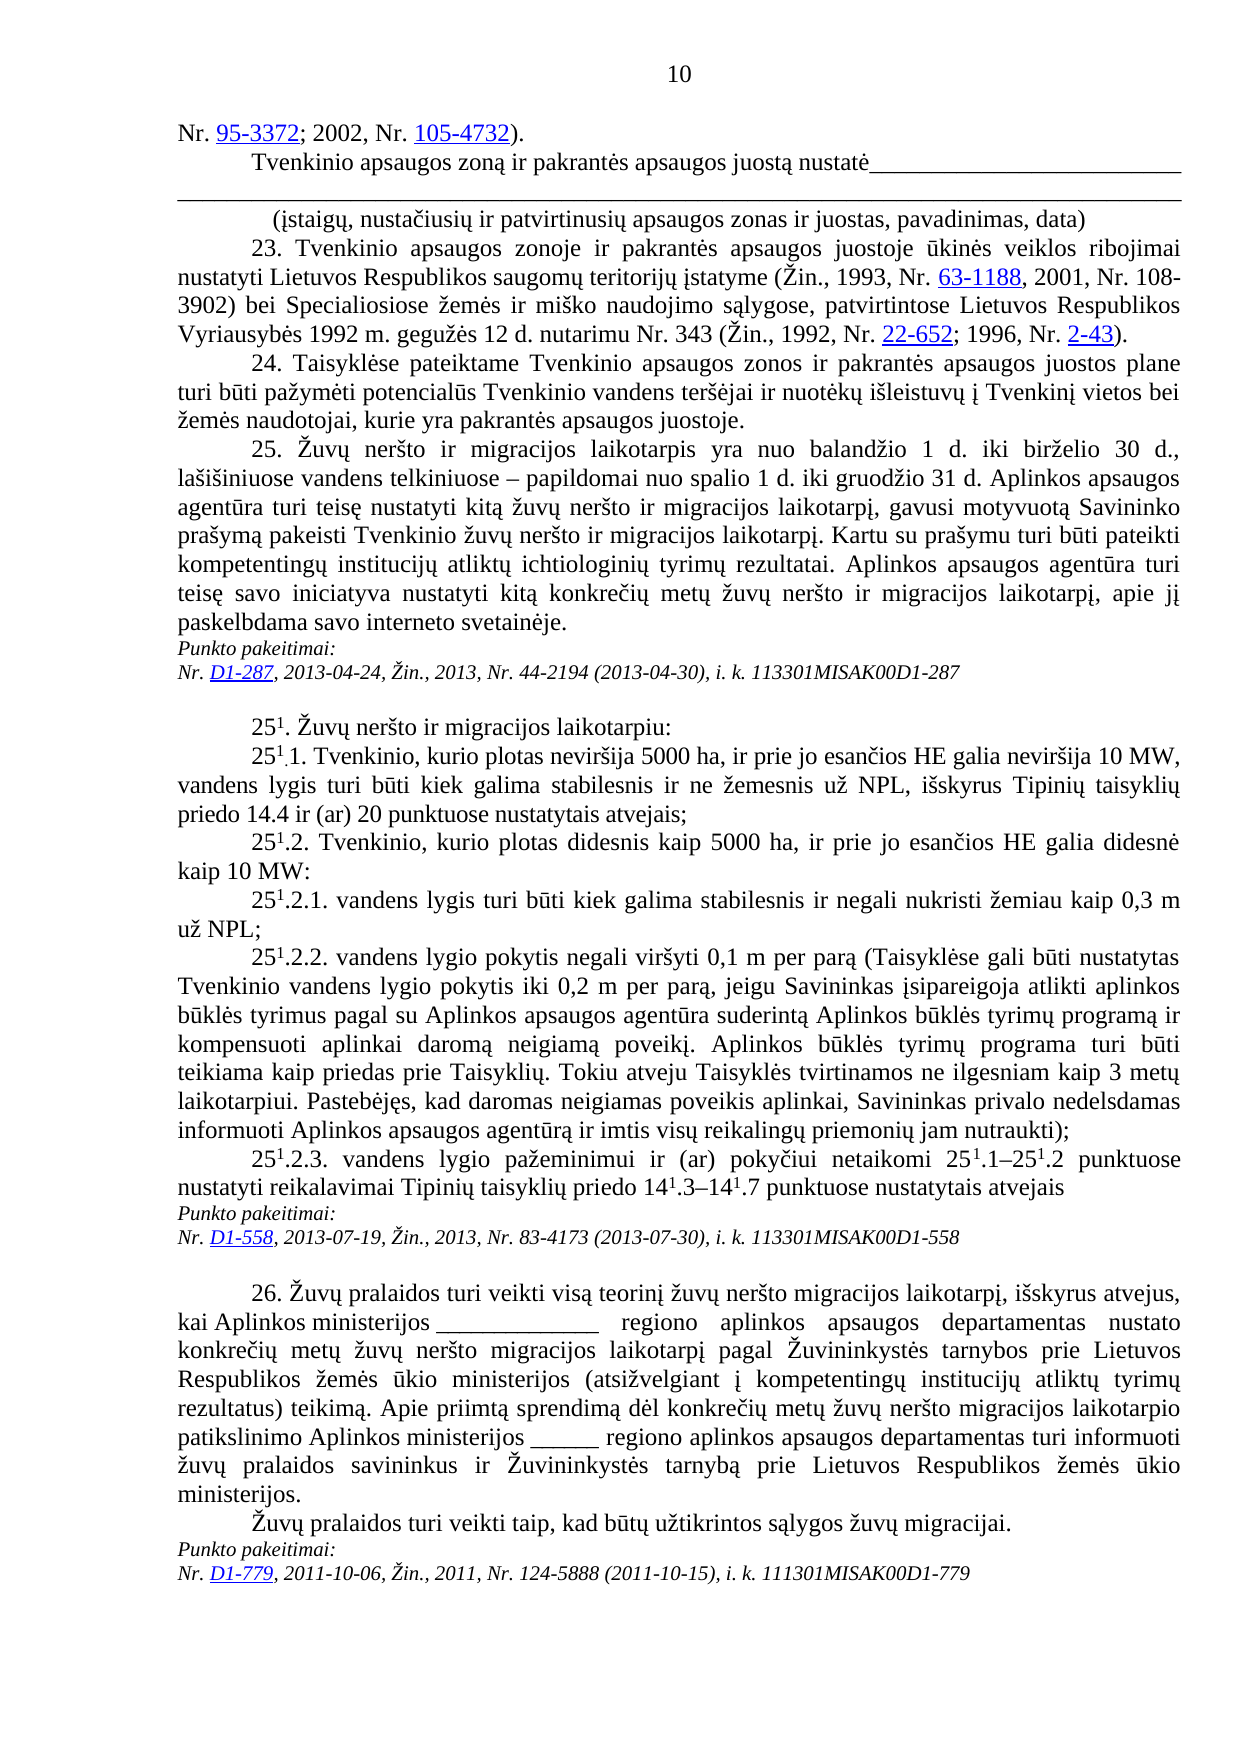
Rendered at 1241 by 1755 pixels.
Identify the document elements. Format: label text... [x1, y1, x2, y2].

text Punkto pakeitimai: [177, 636, 1181, 660]
text Tvenkinio apsaugos zoną ir pakrantės apsaugos juostą nustatė [177, 147, 1181, 176]
text Nr. 95-3372; 2002, Nr. 105-4732). [177, 118, 1181, 147]
text 251.2.3. vandens lygio pažeminimui ir (ar) pokyčiui netaikomi 251.1–251.2 punktuose nustatyti reikalavimai Tipinių taisyklių priedo 141.3–141.7 punktuose nustatytais atvejais [177, 1144, 1181, 1201]
text 26. Žuvų pralaidos turi veikti visą teorinį žuvų neršto migracijos laikotarpį, išskyrus atvejus, kai Aplinkos ministerijos regiono aplinkos apsaugos departamentas nustato konkrečių metų žuvų neršto migracijos laikotarpį pagal Žuvininkystės tarnybos prie Lietuvos Respublikos žemės ūkio ministerijos (atsižvelgiant į kompetentingų institucijų atliktų tyrimų rezultatus) teikimą. Apie priimtą sprendimą dėl konkrečių metų žuvų neršto migracijos laikotarpio patikslinimo Aplinkos ministerijos regiono aplinkos apsaugos departamentas turi informuoti žuvų pralaidos savininkus ir Žuvininkystės tarnybą prie Lietuvos Respublikos žemės ūkio ministerijos. [177, 1278, 1181, 1508]
text Nr. D1-558, 2013-07-19, Žin., 2013, Nr. 83-4173 (2013-07-30), i. k. 113301MISAK00D1-558 [177, 1225, 1181, 1249]
text 251.2.2. vandens lygio pokytis negali viršyti 0,1 m per parą (Taisyklėse gali būti nustatytas Tvenkinio vandens lygio pokytis iki 0,2 m per parą, jeigu Savininkas įsipareigoja atlikti aplinkos būklės tyrimus pagal su Aplinkos apsaugos agentūra suderintą Aplinkos būklės tyrimų programą ir kompensuoti aplinkai daromą neigiamą poveikį. Aplinkos būklės tyrimų programa turi būti teikiama kaip priedas prie Taisyklių. Tokiu atveju Taisyklės tvirtinamos ne ilgesniam kaip 3 metų laikotarpiui. Pastebėjęs, kad daromas neigiamas poveikis aplinkai, Savininkas privalo nedelsdamas informuoti Aplinkos apsaugos agentūrą ir imtis visų reikalingų priemonių jam nutraukti); [177, 942, 1181, 1144]
text Punkto pakeitimai: [177, 1537, 1181, 1561]
text Nr. D1-779, 2011-10-06, Žin., 2011, Nr. 124-5888 (2011-10-15), i. k. 111301MISAK00D1-779 [177, 1561, 1181, 1585]
text 25. Žuvų neršto ir migracijos laikotarpis yra nuo balandžio 1 d. iki birželio 30 d., lašišiniuose vandens telkiniuose – papildomai nuo spalio 1 d. iki gruodžio 31 d. Aplinkos apsaugos agentūra turi teisę nustatyti kitą žuvų neršto ir migracijos laikotarpį, gavusi motyvuotą Savininko prašymą pakeisti Tvenkinio žuvų neršto ir migracijos laikotarpį. Kartu su prašymu turi būti pateikti kompetentingų institucijų atliktų ichtiologinių tyrimų rezultatai. Aplinkos apsaugos agentūra turi teisę savo iniciatyva nustatyti kitą konkrečių metų žuvų neršto ir migracijos laikotarpį, apie jį paskelbdama savo interneto svetainėje. [177, 434, 1181, 636]
text Nr. D1-287, 2013-04-24, Žin., 2013, Nr. 44-2194 (2013-04-30), i. k. 113301MISAK00D1-287 [177, 660, 1181, 684]
text Punkto pakeitimai: [177, 1201, 1181, 1225]
text Žuvų pralaidos turi veikti taip, kad būtų užtikrintos sąlygos žuvų migracijai. [177, 1508, 1181, 1537]
text 251.2.1. vandens lygis turi būti kiek galima stabilesnis ir negali nukristi žemiau kaip 0,3 m už NPL; [177, 885, 1181, 942]
text 251.1. Tvenkinio, kurio plotas neviršija 5000 ha, ir prie jo esančios HE galia neviršija 10 MW, vandens lygis turi būti kiek galima stabilesnis ir ne žemesnis už NPL, išskyrus Tipinių taisyklių priedo 14.4 ir (ar) 20 punktuose nustatytais atvejais; [177, 741, 1181, 827]
text (įstaigų, nustačiusių ir patvirtinusių apsaugos zonas ir juostas, pavadinimas, data) [177, 204, 1181, 233]
text 251. Žuvų neršto ir migracijos laikotarpiu: [177, 712, 1181, 741]
text 23. Tvenkinio apsaugos zonoje ir pakrantės apsaugos juostoje ūkinės veiklos ribojimai nustatyti Lietuvos Respublikos saugomų teritorijų įstatyme (Žin., 1993, Nr. 63-1188, 2001, Nr. 108-3902) bei Specialiosiose žemės ir miško naudojimo sąlygose, patvirtintose Lietuvos Respublikos Vyriausybės 1992 m. gegužės 12 d. nutarimu Nr. 343 (Žin., 1992, Nr. 22-652; 1996, Nr. 2-43). [177, 233, 1181, 348]
text 24. Taisyklėse pateiktame Tvenkinio apsaugos zonos ir pakrantės apsaugos juostos plane turi būti pažymėti potencialūs Tvenkinio vandens teršėjai ir nuotėkų išleistuvų į Tvenkinį vietos bei žemės naudotojai, kurie yra pakrantės apsaugos juostoje. [177, 348, 1181, 434]
text __ [177, 176, 1181, 200]
text 251.2. Tvenkinio, kurio plotas didesnis kaip 5000 ha, ir prie jo esančios HE galia didesnė kaip 10 MW: [177, 827, 1181, 885]
